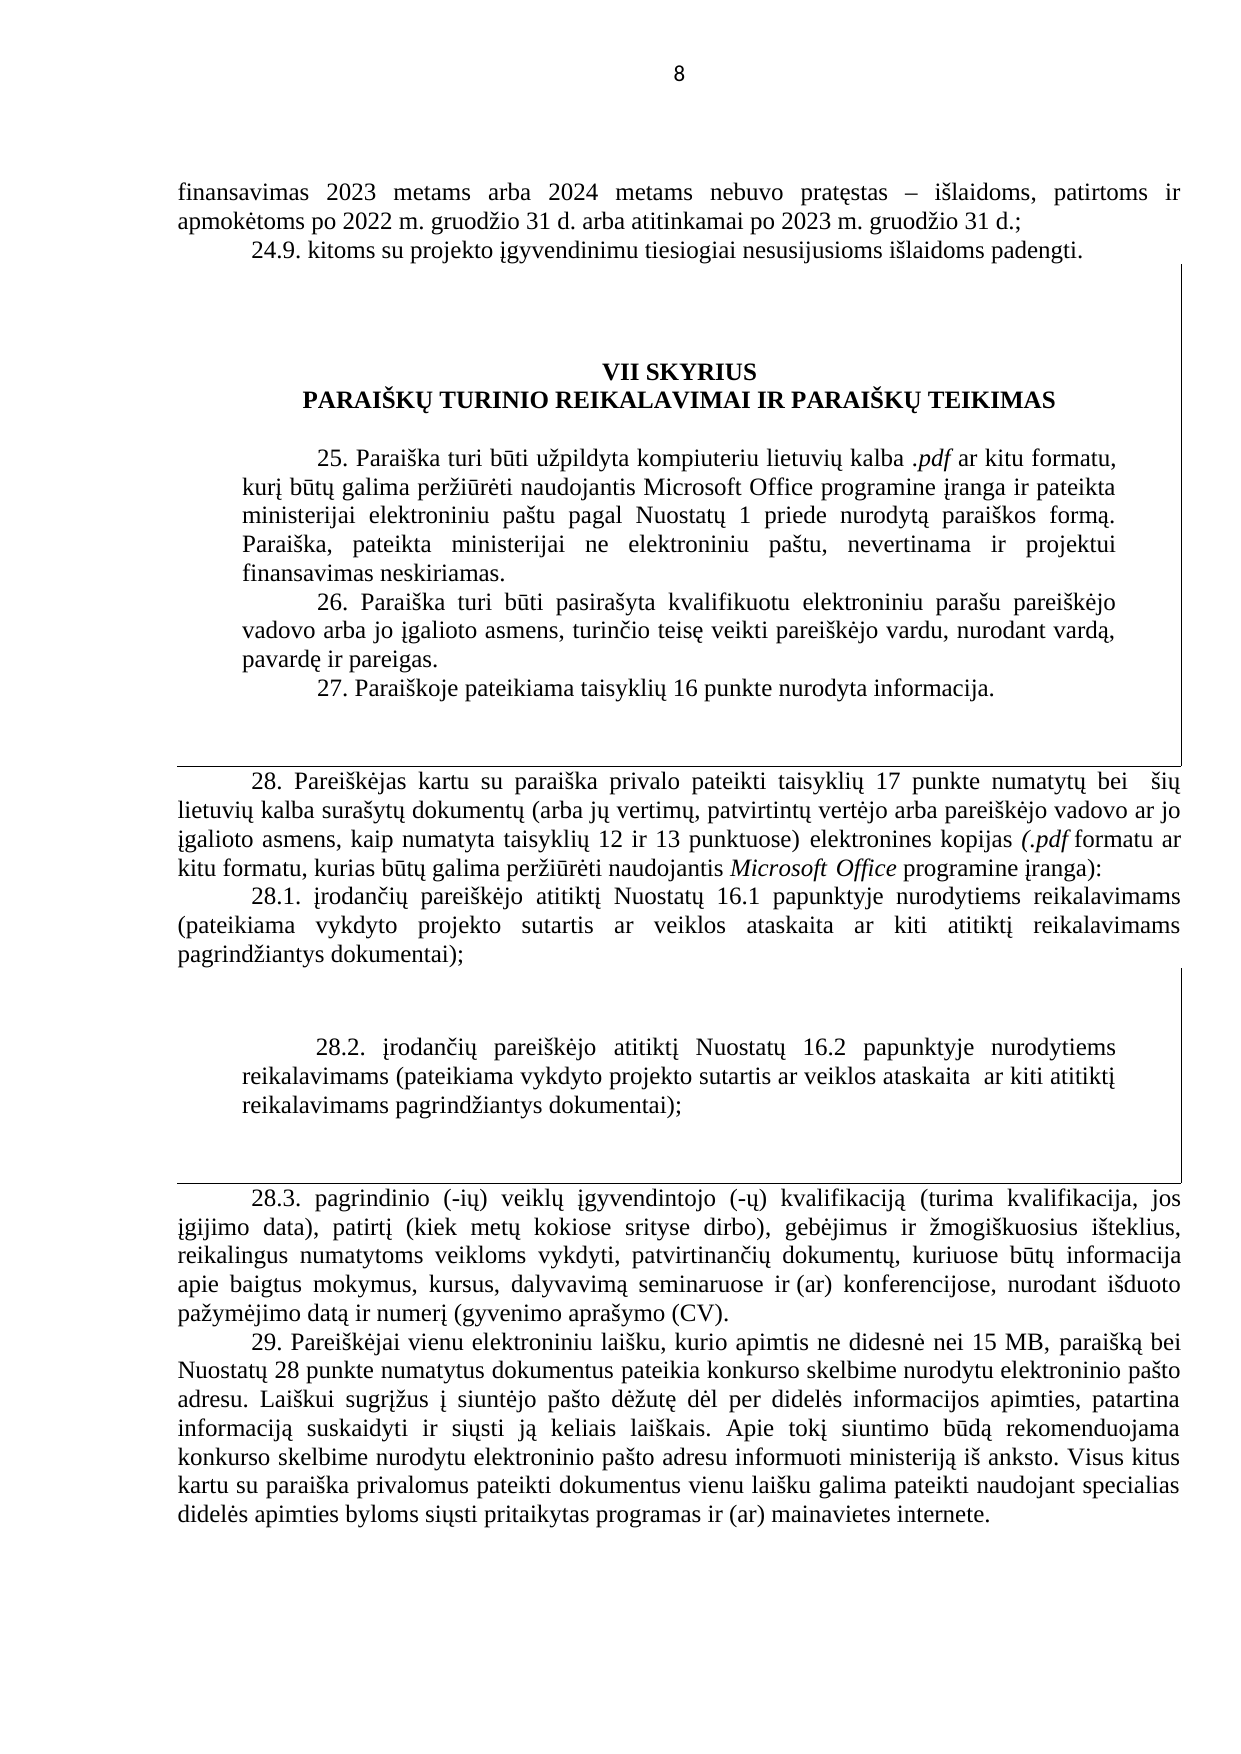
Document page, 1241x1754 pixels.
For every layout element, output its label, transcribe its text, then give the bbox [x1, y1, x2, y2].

text 26. Paraiška turi būti pasirašyta kvalifikuotu elektroniniu parašu pareiškėjo vadovo arba jo įgalioto asmens, turinčio teisę veikti pareiškėjo vardu, nurodant vardą, pavardę ir pareigas. [177, 587, 1181, 673]
text PARAIŠKŲ TURINIO REIKALAVIMAI IR PARAIŠKŲ TEIKIMAS [177, 386, 1181, 414]
text 28.1. įrodančių pareiškėjo atitiktį Nuostatų 16.1 papunktyje nurodytiems reikalavimams (pateikiama vykdyto projekto sutartis ar veiklos ataskaita ar kiti atitiktį reikalavimams pagrindžiantys dokumentai); [177, 881, 1181, 968]
text 28.2. įrodančių pareiškėjo atitiktį Nuostatų 16.2 papunktyje nurodytiems reikalavimams (pateikiama vykdyto projekto sutartis ar veiklos ataskaita ar kiti atitiktį reikalavimams pagrindžiantys dokumentai); [177, 968, 1181, 1183]
text 27. Paraiškoje pateikiama taisyklių 16 punkte nurodyta informacija. [177, 673, 1181, 766]
text 29. Pareiškėjai vienu elektroniniu laišku, kurio apimtis ne didesnė nei 15 MB, paraišką bei Nuostatų 28 punkte numatytus dokumentus pateikia konkurso skelbime nurodytu elektroninio pašto adresu. Laiškui sugrįžus į siuntėjo pašto dėžutę dėl per didelės informacijos apimties, patartina informaciją suskaidyti ir siųsti ją keliais laiškais. Apie tokį siuntimo būdą rekomenduojama konkurso skelbime nurodytu elektroninio pašto adresu informuoti ministeriją iš anksto. Visus kitus kartu su paraiška privalomus pateikti dokumentus vienu laišku galima pateikti naudojant specialias didelės apimties byloms siųsti pritaikytas programas ir (ar) mainavietes internete. [177, 1327, 1181, 1528]
text 24.9. kitoms su projekto įgyvendinimu tiesiogiai nesusijusioms išlaidoms padengti. [177, 235, 1181, 263]
text finansavimas 2023 metams arba 2024 metams nebuvo pratęstas – išlaidoms, patirtoms ir apmokėtoms po 2022 m. gruodžio 31 d. arba atitinkamai po 2023 m. gruodžio 31 d.; [177, 177, 1181, 235]
text 25. Paraiška turi būti užpildyta kompiuteriu lietuvių kalba .pdf ar kitu formatu, kurį būtų galima peržiūrėti naudojantis Microsoft Office programine įranga ir pateikta ministerijai elektroniniu paštu pagal Nuostatų 1 priede nurodytą paraiškos formą. Paraiška, pateikta ministerijai ne elektroniniu paštu, nevertinama ir projektui finansavimas neskiriamas. [177, 443, 1181, 587]
text VII SKYRIUS [177, 357, 1181, 386]
text 28.3. pagrindinio (-ių) veiklų įgyvendintojo (-ų) kvalifikaciją (turima kvalifikacija, jos įgijimo data), patirtį (kiek metų kokiose srityse dirbo), gebėjimus ir žmogiškuosius išteklius, reikalingus numatytoms veikloms vykdyti, patvirtinančių dokumentų, kuriuose būtų informacija apie baigtus mokymus, kursus, dalyvavimą seminaruose ir (ar) konferencijose, nurodant išduoto pažymėjimo datą ir numerį (gyvenimo aprašymo (CV). [177, 1183, 1181, 1327]
text 28. Pareiškėjas kartu su paraiška privalo pateikti taisyklių 17 punkte numatytų bei šių lietuvių kalba surašytų dokumentų (arba jų vertimų, patvirtintų vertėjo arba pareiškėjo vadovo ar jo įgalioto asmens, kaip numatyta taisyklių 12 ir 13 punktuose) elektronines kopijas (.pdf formatu ar kitu formatu, kurias būtų galima peržiūrėti naudojantis Microsoft Office programine įranga): [177, 766, 1181, 881]
